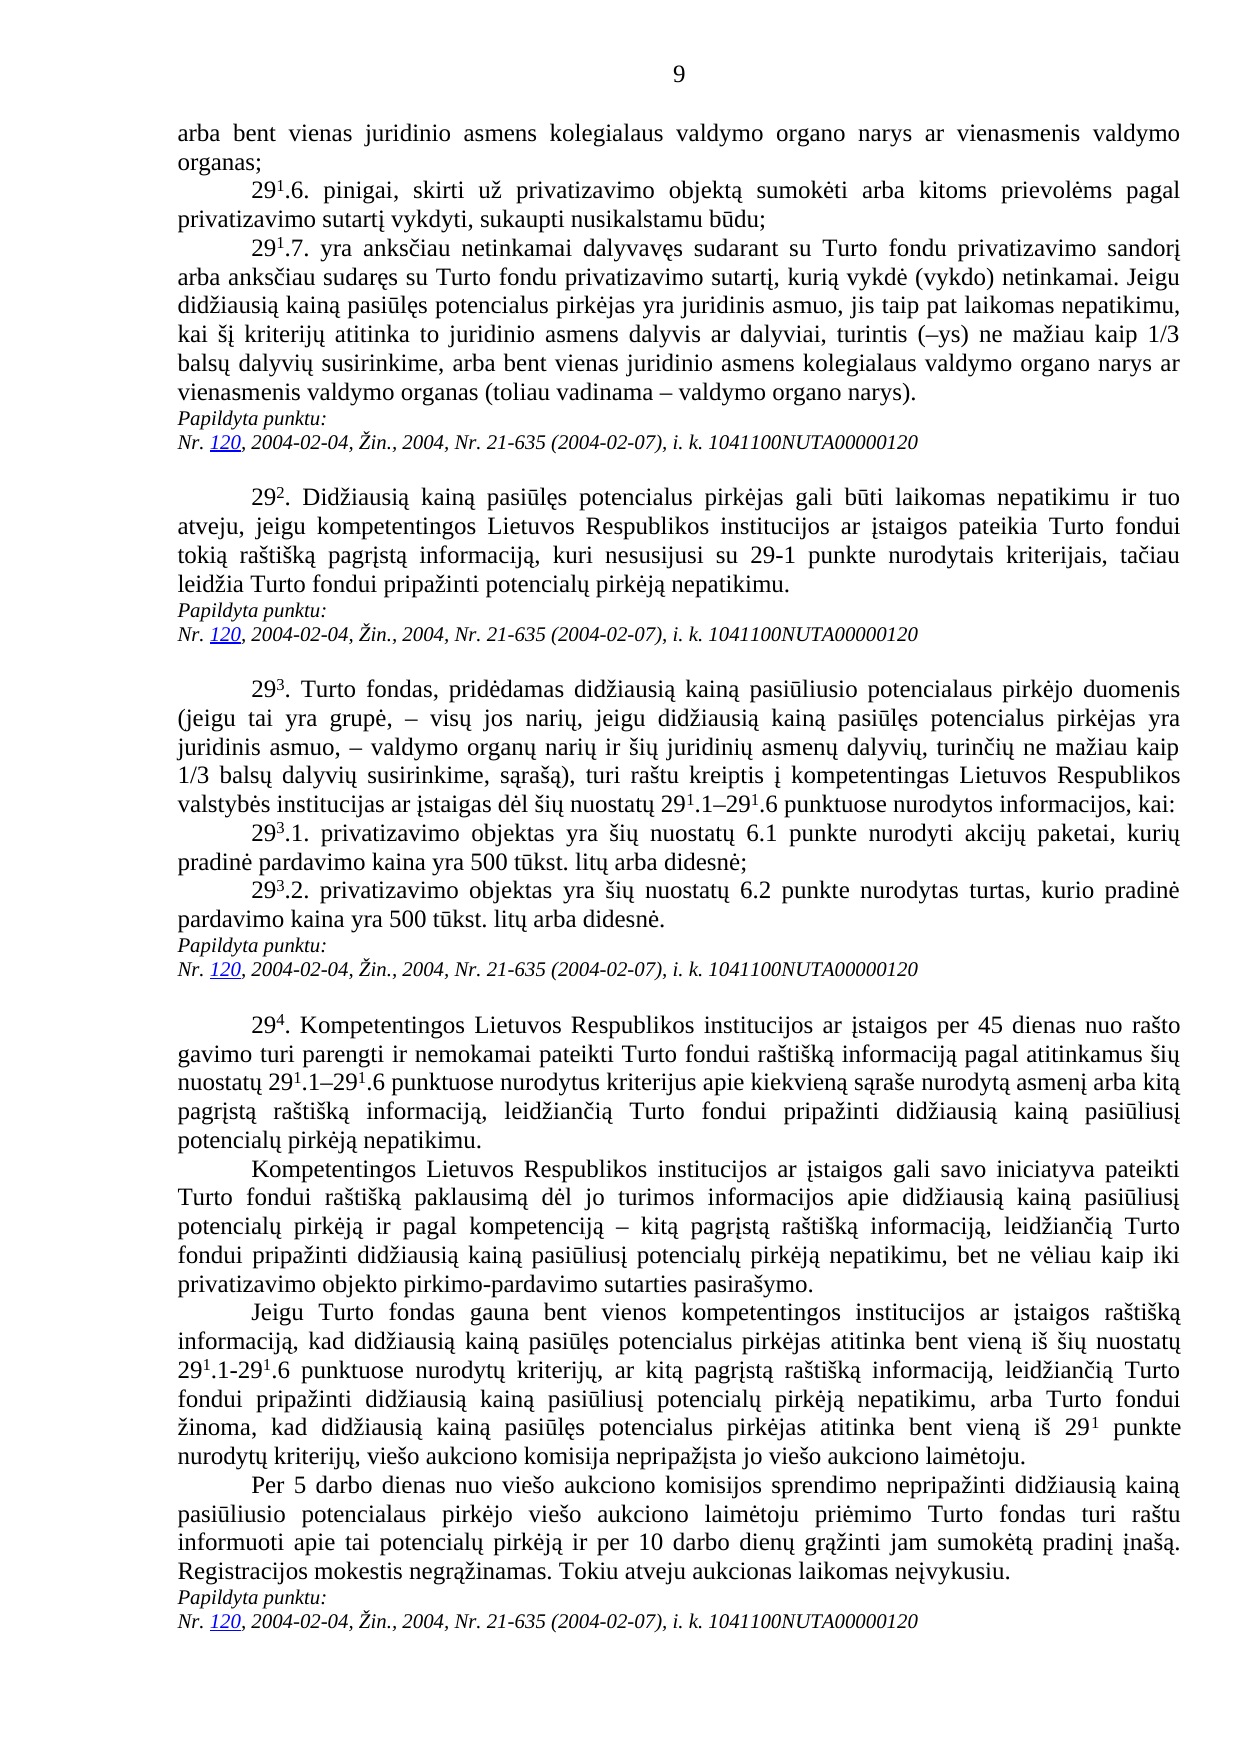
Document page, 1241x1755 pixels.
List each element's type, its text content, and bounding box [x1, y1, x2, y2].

text 294. Kompetentingos Lietuvos Respublikos institucijos ar įstaigos per 45 dienas nuo rašto gavimo turi parengti ir nemokamai pateikti Turto fondui raštišką informaciją pagal atitinkamus šių nuostatų 291.1–291.6 punktuose nurodytus kriterijus apie kiekvieną sąraše nurodytą asmenį arba kitą pagrįstą raštišką informaciją, leidžiančią Turto fondui pripažinti didžiausią kainą pasiūliusį potencialų pirkėją nepatikimu. [177, 1010, 1181, 1154]
text Papildyta punktu: [177, 406, 1181, 430]
text 293. Turto fondas, pridėdamas didžiausią kainą pasiūliusio potencialaus pirkėjo duomenis (jeigu tai yra grupė, – visų jos narių, jeigu didžiausią kainą pasiūlęs potencialus pirkėjas yra juridinis asmuo, – valdymo organų narių ir šių juridinių asmenų dalyvių, turinčių ne mažiau kaip 1/3 balsų dalyvių susirinkime, sąrašą), turi raštu kreiptis į kompetentingas Lietuvos Respublikos valstybės institucijas ar įstaigas dėl šių nuostatų 291.1–291.6 punktuose nurodytos informacijos, kai: [177, 674, 1181, 818]
text arba bent vienas juridinio asmens kolegialaus valdymo organo narys ar vienasmenis valdymo organas; [177, 118, 1181, 176]
text Jeigu Turto fondas gauna bent vienos kompetentingos institucijos ar įstaigos raštišką informaciją, kad didžiausią kainą pasiūlęs potencialus pirkėjas atitinka bent vieną iš šių nuostatų 291.1-291.6 punktuose nurodytų kriterijų, ar kitą pagrįstą raštišką informaciją, leidžiančią Turto fondui pripažinti didžiausią kainą pasiūliusį potencialų pirkėją nepatikimu, arba Turto fondui žinoma, kad didžiausią kainą pasiūlęs potencialus pirkėjas atitinka bent vieną iš 291 punkte nurodytų kriterijų, viešo aukciono komisija nepripažįsta jo viešo aukciono laimėtoju. [177, 1297, 1181, 1470]
text 291.7. yra anksčiau netinkamai dalyvavęs sudarant su Turto fondu privatizavimo sandorį arba anksčiau sudaręs su Turto fondu privatizavimo sutartį, kurią vykdė (vykdo) netinkamai. Jeigu didžiausią kainą pasiūlęs potencialus pirkėjas yra juridinis asmuo, jis taip pat laikomas nepatikimu, kai šį kriterijų atitinka to juridinio asmens dalyvis ar dalyviai, turintis (–ys) ne mažiau kaip 1/3 balsų dalyvių susirinkime, arba bent vienas juridinio asmens kolegialaus valdymo organo narys ar vienasmenis valdymo organas (toliau vadinama – valdymo organo narys). [177, 233, 1181, 406]
text Kompetentingos Lietuvos Respublikos institucijos ar įstaigos gali savo iniciatyva pateikti Turto fondui raštišką paklausimą dėl jo turimos informacijos apie didžiausią kainą pasiūliusį potencialų pirkėją ir pagal kompetenciją – kitą pagrįstą raštišką informaciją, leidžiančią Turto fondui pripažinti didžiausią kainą pasiūliusį potencialų pirkėją nepatikimu, bet ne vėliau kaip iki privatizavimo objekto pirkimo-pardavimo sutarties pasirašymo. [177, 1154, 1181, 1297]
text Nr. 120, 2004-02-04, Žin., 2004, Nr. 21-635 (2004-02-07), i. k. 1041100NUTA00000120 [177, 430, 1181, 454]
text 293.2. privatizavimo objektas yra šių nuostatų 6.2 punkte nurodytas turtas, kurio pradinė pardavimo kaina yra 500 tūkst. litų arba didesnė. [177, 876, 1181, 933]
text 292. Didžiausią kainą pasiūlęs potencialus pirkėjas gali būti laikomas nepatikimu ir tuo atveju, jeigu kompetentingos Lietuvos Respublikos institucijos ar įstaigos pateikia Turto fondui tokią raštišką pagrįstą informaciją, kuri nesusijusi su 29-1 punkte nurodytais kriterijais, tačiau leidžia Turto fondui pripažinti potencialų pirkėją nepatikimu. [177, 482, 1181, 597]
text Papildyta punktu: [177, 933, 1181, 957]
text Papildyta punktu: [177, 1585, 1181, 1609]
text Papildyta punktu: [177, 597, 1181, 622]
text Nr. 120, 2004-02-04, Žin., 2004, Nr. 21-635 (2004-02-07), i. k. 1041100NUTA00000120 [177, 1609, 1181, 1633]
text Per 5 darbo dienas nuo viešo aukciono komisijos sprendimo nepripažinti didžiausią kainą pasiūliusio potencialaus pirkėjo viešo aukciono laimėtoju priėmimo Turto fondas turi raštu informuoti apie tai potencialų pirkėją ir per 10 darbo dienų grąžinti jam sumokėtą pradinį įnašą. Registracijos mokestis negrąžinamas. Tokiu atveju aukcionas laikomas neįvykusiu. [177, 1470, 1181, 1585]
text 293.1. privatizavimo objektas yra šių nuostatų 6.1 punkte nurodyti akcijų paketai, kurių pradinė pardavimo kaina yra 500 tūkst. litų arba didesnė; [177, 818, 1181, 876]
text 291.6. pinigai, skirti už privatizavimo objektą sumokėti arba kitoms prievolėms pagal privatizavimo sutartį vykdyti, sukaupti nusikalstamu būdu; [177, 176, 1181, 233]
text Nr. 120, 2004-02-04, Žin., 2004, Nr. 21-635 (2004-02-07), i. k. 1041100NUTA00000120 [177, 622, 1181, 646]
text Nr. 120, 2004-02-04, Žin., 2004, Nr. 21-635 (2004-02-07), i. k. 1041100NUTA00000120 [177, 957, 1181, 981]
